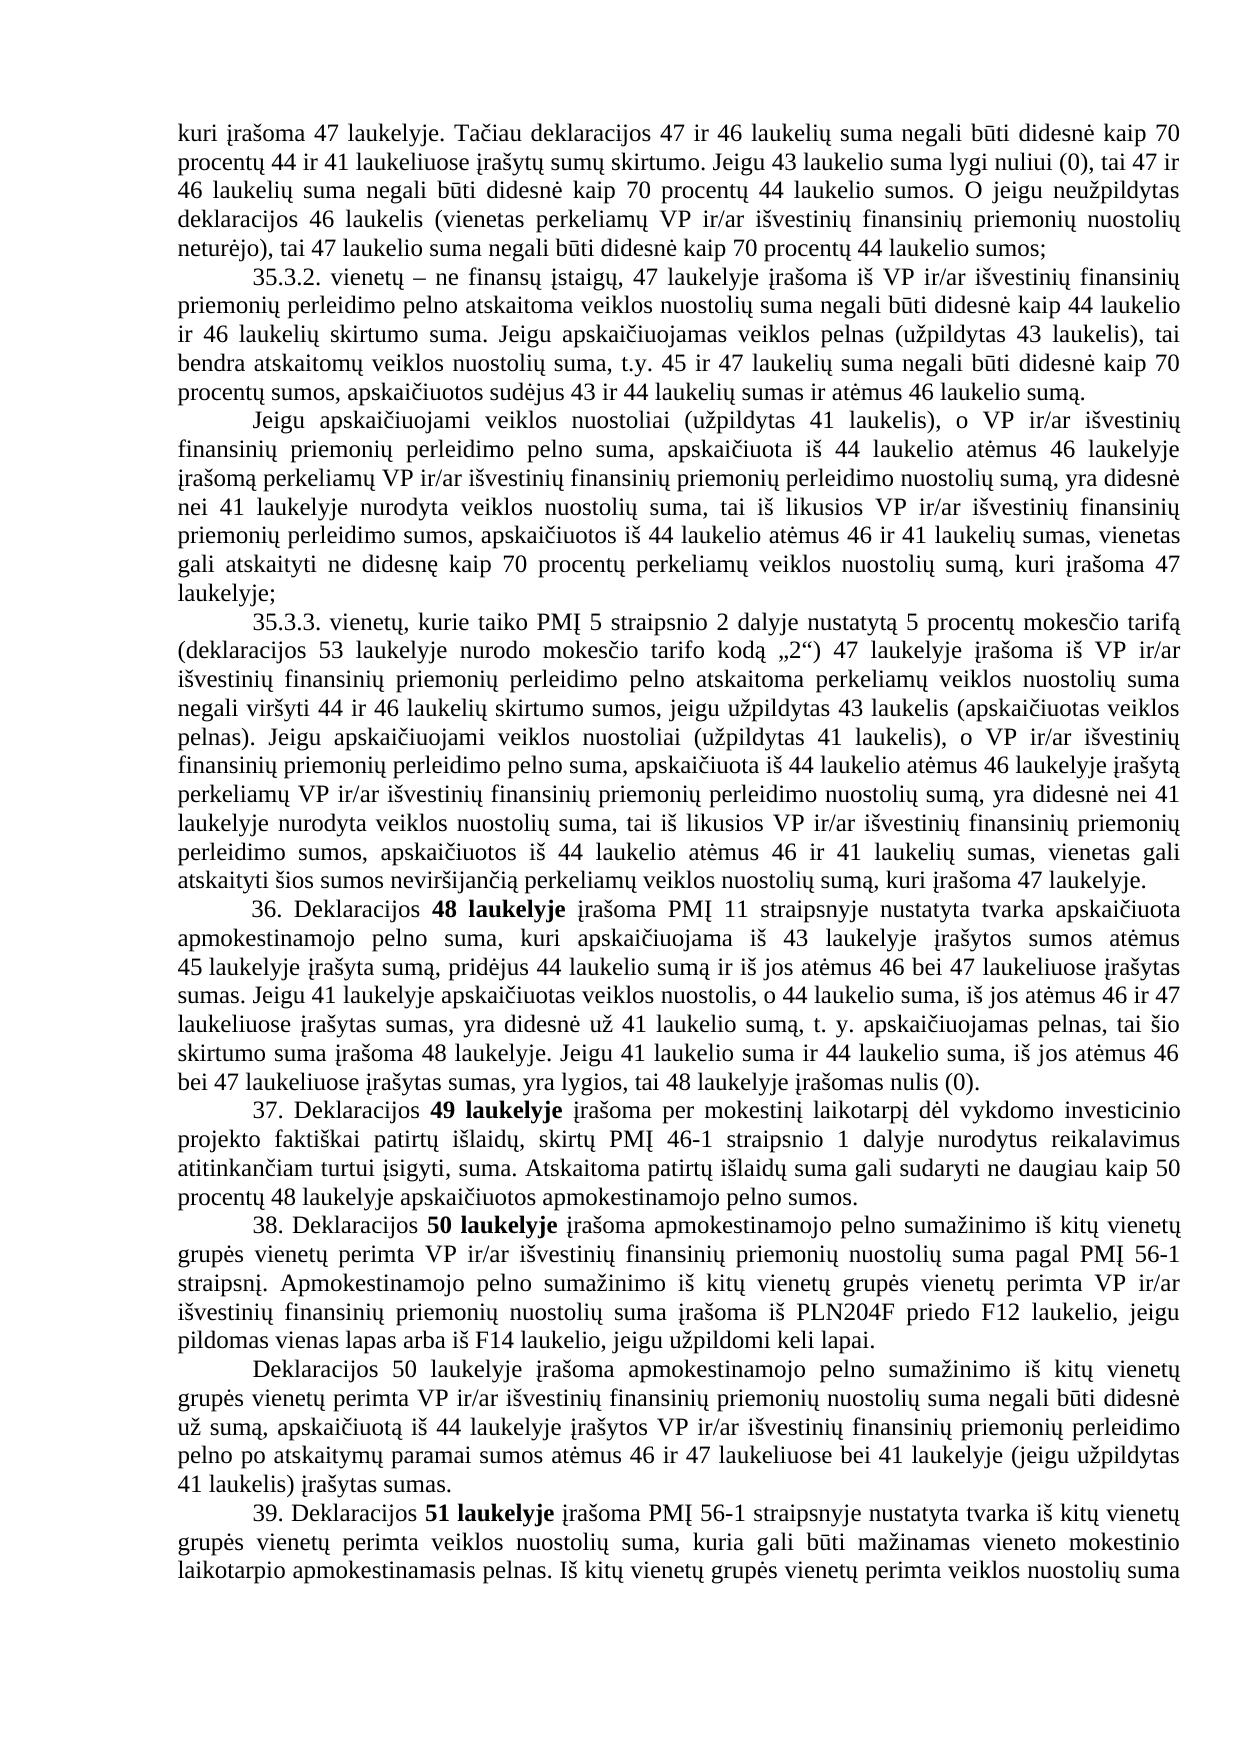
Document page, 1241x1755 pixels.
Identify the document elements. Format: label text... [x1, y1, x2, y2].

text 39. Deklaracijos 51 laukelyje įrašoma PMĮ 56-1 straipsnyje nustatyta tvarka iš kitų vienetų grupės vienetų perimta veiklos nuostolių suma, kuria gali būti mažinamas vieneto mokestinio laikotarpio apmokestinamasis pelnas. Iš kitų vienetų grupės vienetų perimta veiklos nuostolių suma [177, 1498, 1181, 1584]
text Deklaracijos 50 laukelyje įrašoma apmokestinamojo pelno sumažinimo iš kitų vienetų grupės vienetų perimta VP ir/ar išvestinių finansinių priemonių nuostolių suma negali būti didesnė už sumą, apskaičiuotą iš 44 laukelyje įrašytos VP ir/ar išvestinių finansinių priemonių perleidimo pelno po atskaitymų paramai sumos atėmus 46 ir 47 laukeliuose bei 41 laukelyje (jeigu užpildytas 41 laukelis) įrašytas sumas. [177, 1354, 1181, 1498]
text 37. Deklaracijos 49 laukelyje įrašoma per mokestinį laikotarpį dėl vykdomo investicinio projekto faktiškai patirtų išlaidų, skirtų PMĮ 46-1 straipsnio 1 dalyje nurodytus reikalavimus atitinkančiam turtui įsigyti, suma. Atskaitoma patirtų išlaidų suma gali sudaryti ne daugiau kaip 50 procentų 48 laukelyje apskaičiuotos apmokestinamojo pelno sumos. [177, 1096, 1181, 1211]
text kuri įrašoma 47 laukelyje. Tačiau deklaracijos 47 ir 46 laukelių suma negali būti didesnė kaip 70 procentų 44 ir 41 laukeliuose įrašytų sumų skirtumo. Jeigu 43 laukelio suma lygi nuliui (0), tai 47 ir 46 laukelių suma negali būti didesnė kaip 70 procentų 44 laukelio sumos. O jeigu neužpildytas deklaracijos 46 laukelis (vienetas perkeliamų VP ir/ar išvestinių finansinių priemonių nuostolių neturėjo), tai 47 laukelio suma negali būti didesnė kaip 70 procentų 44 laukelio sumos; [177, 118, 1181, 262]
text 35.3.3. vienetų, kurie taiko PMĮ 5 straipsnio 2 dalyje nustatytą 5 procentų mokesčio tarifą (deklaracijos 53 laukelyje nurodo mokesčio tarifo kodą „2“) 47 laukelyje įrašoma iš VP ir/ar išvestinių finansinių priemonių perleidimo pelno atskaitoma perkeliamų veiklos nuostolių suma negali viršyti 44 ir 46 laukelių skirtumo sumos, jeigu užpildytas 43 laukelis (apskaičiuotas veiklos pelnas). Jeigu apskaičiuojami veiklos nuostoliai (užpildytas 41 laukelis), o VP ir/ar išvestinių finansinių priemonių perleidimo pelno suma, apskaičiuota iš 44 laukelio atėmus 46 laukelyje įrašytą perkeliamų VP ir/ar išvestinių finansinių priemonių perleidimo nuostolių sumą, yra didesnė nei 41 laukelyje nurodyta veiklos nuostolių suma, tai iš likusios VP ir/ar išvestinių finansinių priemonių perleidimo sumos, apskaičiuotos iš 44 laukelio atėmus 46 ir 41 laukelių sumas, vienetas gali atskaityti šios sumos neviršijančią perkeliamų veiklos nuostolių sumą, kuri įrašoma 47 laukelyje. [177, 607, 1181, 894]
text 36. Deklaracijos 48 laukelyje įrašoma PMĮ 11 straipsnyje nustatyta tvarka apskaičiuota apmokestinamojo pelno suma, kuri apskaičiuojama iš 43 laukelyje įrašytos sumos atėmus 45 laukelyje įrašyta sumą, pridėjus 44 laukelio sumą ir iš jos atėmus 46 bei 47 laukeliuose įrašytas sumas. Jeigu 41 laukelyje apskaičiuotas veiklos nuostolis, o 44 laukelio suma, iš jos atėmus 46 ir 47 laukeliuose įrašytas sumas, yra didesnė už 41 laukelio sumą, t. y. apskaičiuojamas pelnas, tai šio skirtumo suma įrašoma 48 laukelyje. Jeigu 41 laukelio suma ir 44 laukelio suma, iš jos atėmus 46 bei 47 laukeliuose įrašytas sumas, yra lygios, tai 48 laukelyje įrašomas nulis (0). [177, 894, 1181, 1096]
text 35.3.2. vienetų – ne finansų įstaigų, 47 laukelyje įrašoma iš VP ir/ar išvestinių finansinių priemonių perleidimo pelno atskaitoma veiklos nuostolių suma negali būti didesnė kaip 44 laukelio ir 46 laukelių skirtumo suma. Jeigu apskaičiuojamas veiklos pelnas (užpildytas 43 laukelis), tai bendra atskaitomų veiklos nuostolių suma, t.y. 45 ir 47 laukelių suma negali būti didesnė kaip 70 procentų sumos, apskaičiuotos sudėjus 43 ir 44 laukelių sumas ir atėmus 46 laukelio sumą. [177, 262, 1181, 406]
text Jeigu apskaičiuojami veiklos nuostoliai (užpildytas 41 laukelis), o VP ir/ar išvestinių finansinių priemonių perleidimo pelno suma, apskaičiuota iš 44 laukelio atėmus 46 laukelyje įrašomą perkeliamų VP ir/ar išvestinių finansinių priemonių perleidimo nuostolių sumą, yra didesnė nei 41 laukelyje nurodyta veiklos nuostolių suma, tai iš likusios VP ir/ar išvestinių finansinių priemonių perleidimo sumos, apskaičiuotos iš 44 laukelio atėmus 46 ir 41 laukelių sumas, vienetas gali atskaityti ne didesnę kaip 70 procentų perkeliamų veiklos nuostolių sumą, kuri įrašoma 47 laukelyje; [177, 406, 1181, 607]
text 38. Deklaracijos 50 laukelyje įrašoma apmokestinamojo pelno sumažinimo iš kitų vienetų grupės vienetų perimta VP ir/ar išvestinių finansinių priemonių nuostolių suma pagal PMĮ 56-1 straipsnį. Apmokestinamojo pelno sumažinimo iš kitų vienetų grupės vienetų perimta VP ir/ar išvestinių finansinių priemonių nuostolių suma įrašoma iš PLN204F priedo F12 laukelio, jeigu pildomas vienas lapas arba iš F14 laukelio, jeigu užpildomi keli lapai. [177, 1211, 1181, 1354]
